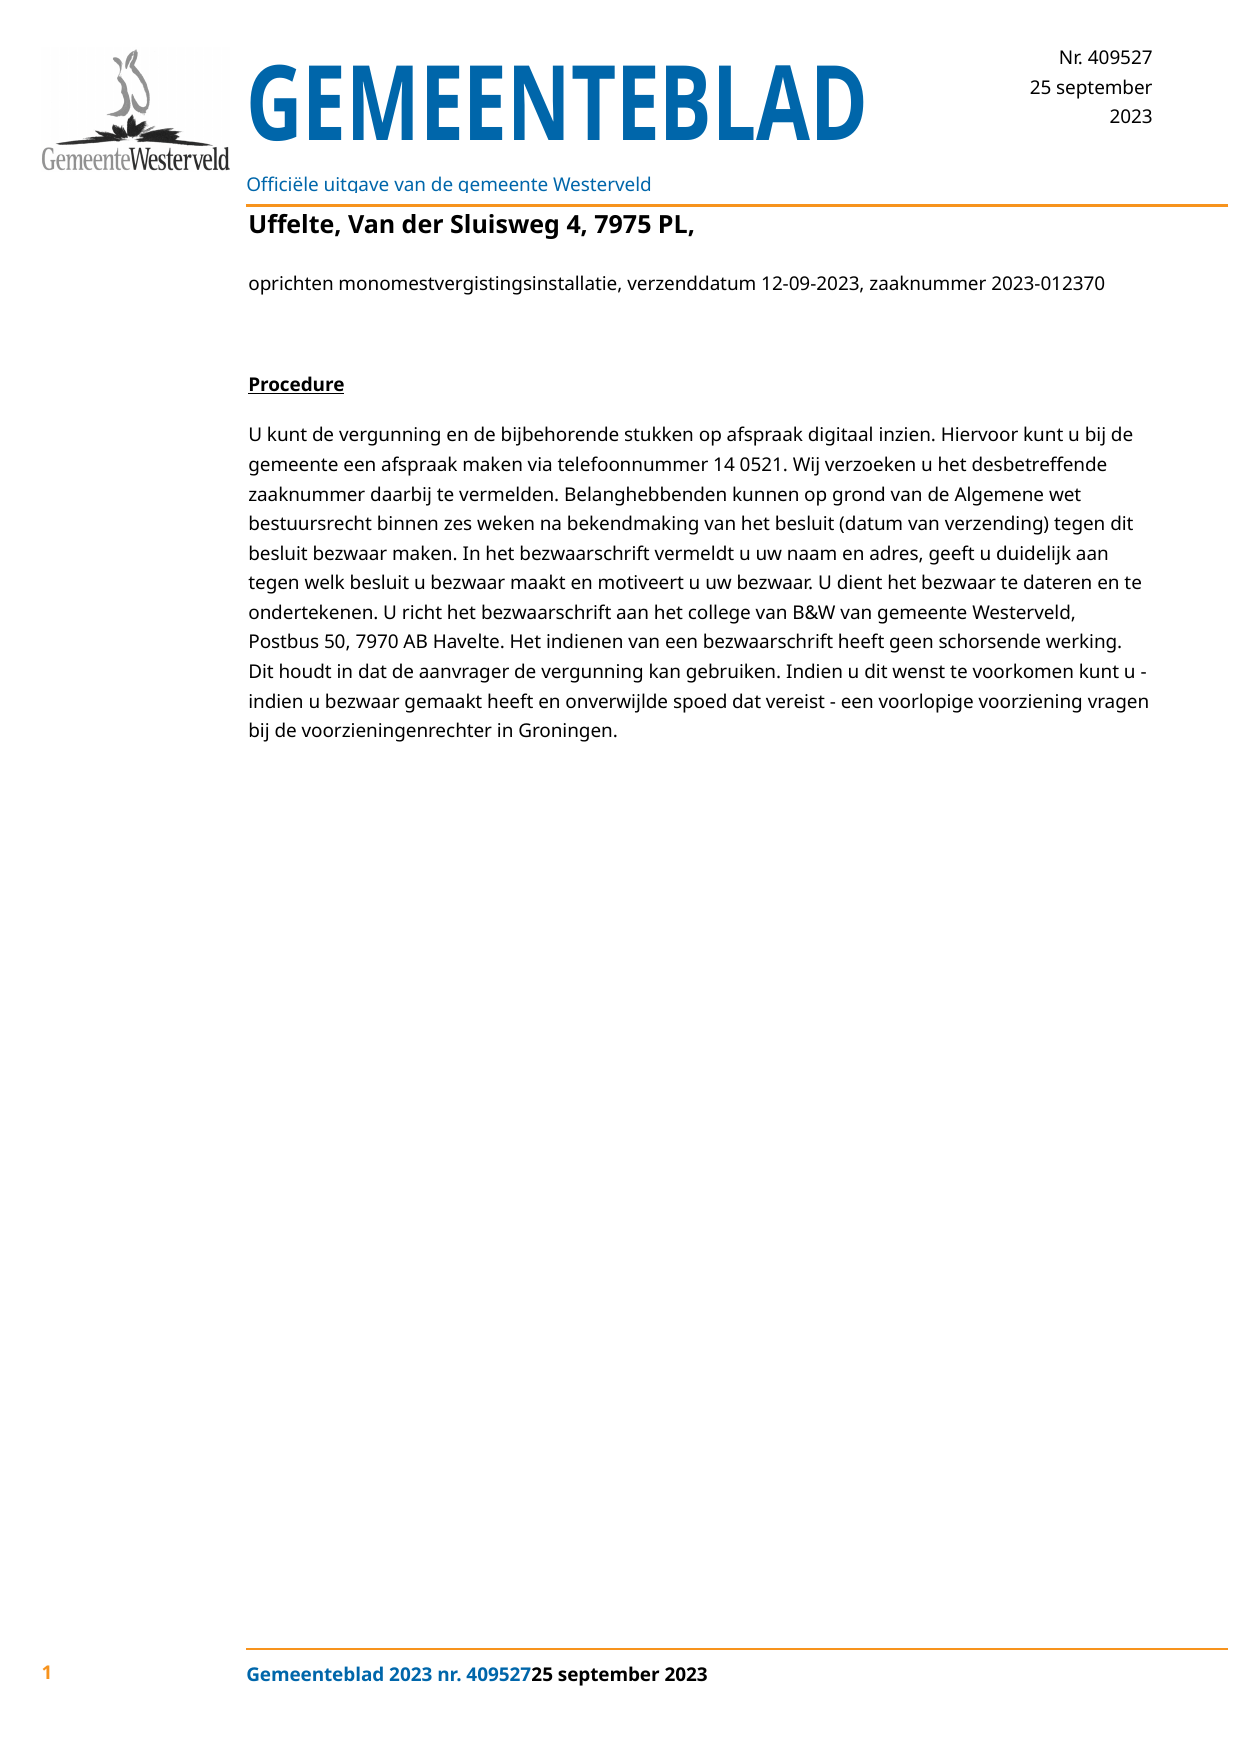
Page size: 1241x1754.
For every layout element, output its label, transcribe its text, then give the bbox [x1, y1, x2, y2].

text U kunt de vergunning en de bijbehorende stukken op afspraak digitaal inzien. Hiervoor kunt u bij de gemeente een afspraak maken via telefoonnummer 14 0521. Wij verzoeken u het desbetreffende zaaknummer daarbij te vermelden. Belanghebbenden kunnen op grond van de Algemene wet bestuursrecht binnen zes weken na bekendmaking van het besluit (datum van verzending) tegen dit besluit bezwaar maken. In het bezwaarschrift vermeldt u uw naam en adres, geeft u duidelijk aan tegen welk besluit u bezwaar maakt en motiveert u uw bezwaar. U dient het bezwaar te dateren en te ondertekenen. U richt het bezwaarschrift aan het college van B&W van gemeente Westerveld, Postbus 50, 7970 AB Havelte. Het indienen van een bezwaarschrift heeft geen schorsende werking. Dit houdt in dat de aanvrager de vergunning kan gebruiken. Indien u dit wenst te voorkomen kunt u - indien u bezwaar gemaakt heeft en onverwijlde spoed dat vereist - een voorlopige voorziening vragen bij de voorzieningenrechter in Groningen. [248, 422, 1152, 743]
text Uffelte, Van der Sluisweg 4, 7975 PL, [248, 207, 1152, 241]
text Procedure [248, 371, 1152, 397]
picture [41, 47, 231, 172]
text oprichten monomestvergistingsinstallatie, verzenddatum 12-09-2023, zaaknummer 2023-012370 [248, 270, 1152, 296]
